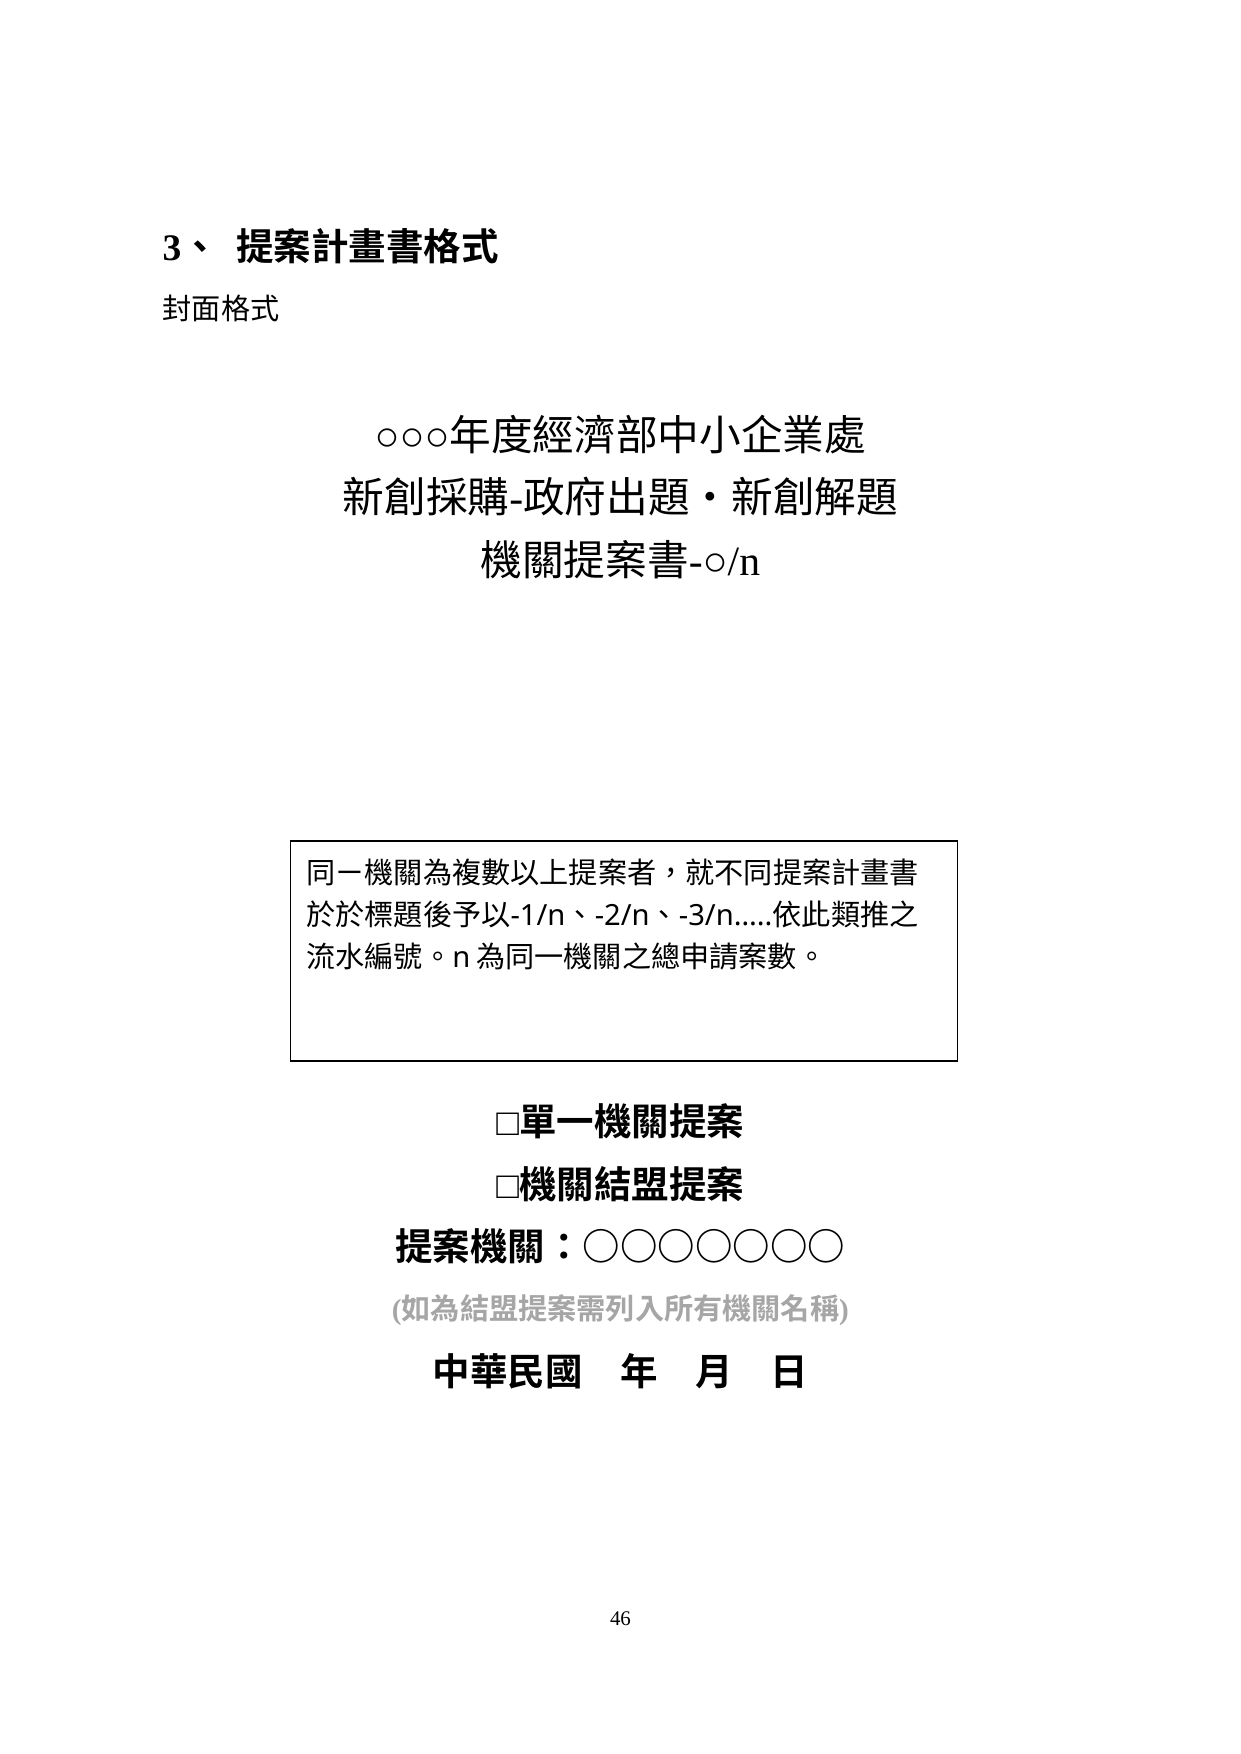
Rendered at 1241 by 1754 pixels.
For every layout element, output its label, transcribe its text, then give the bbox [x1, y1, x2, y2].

text 同ㄧ機關為複數以上提案者，就不同提案計畫書於於標題後予以-1/n、-2/n、-3/n…..依此類推之流水編號。n為同一機關之總申請案數。 [306, 849, 942, 976]
text 機關提案書-○/n [162, 515, 1078, 578]
text (如為結盟提案需列入所有機關名稱) [162, 1265, 1078, 1328]
text 提案機關：○○○○○○○ [162, 1203, 1078, 1265]
text 封面格式 [162, 265, 1078, 328]
text 新創採購-政府出題‧新創解題 [162, 453, 1078, 515]
text □機關結盟提案 [162, 1140, 1078, 1203]
text □單一機關提案 [162, 1078, 1078, 1140]
text ○○○年度經濟部中小企業處 [162, 390, 1078, 453]
text 中華民國 年 月 日 [162, 1328, 1078, 1390]
list 提案計畫書格式 [162, 203, 1078, 265]
